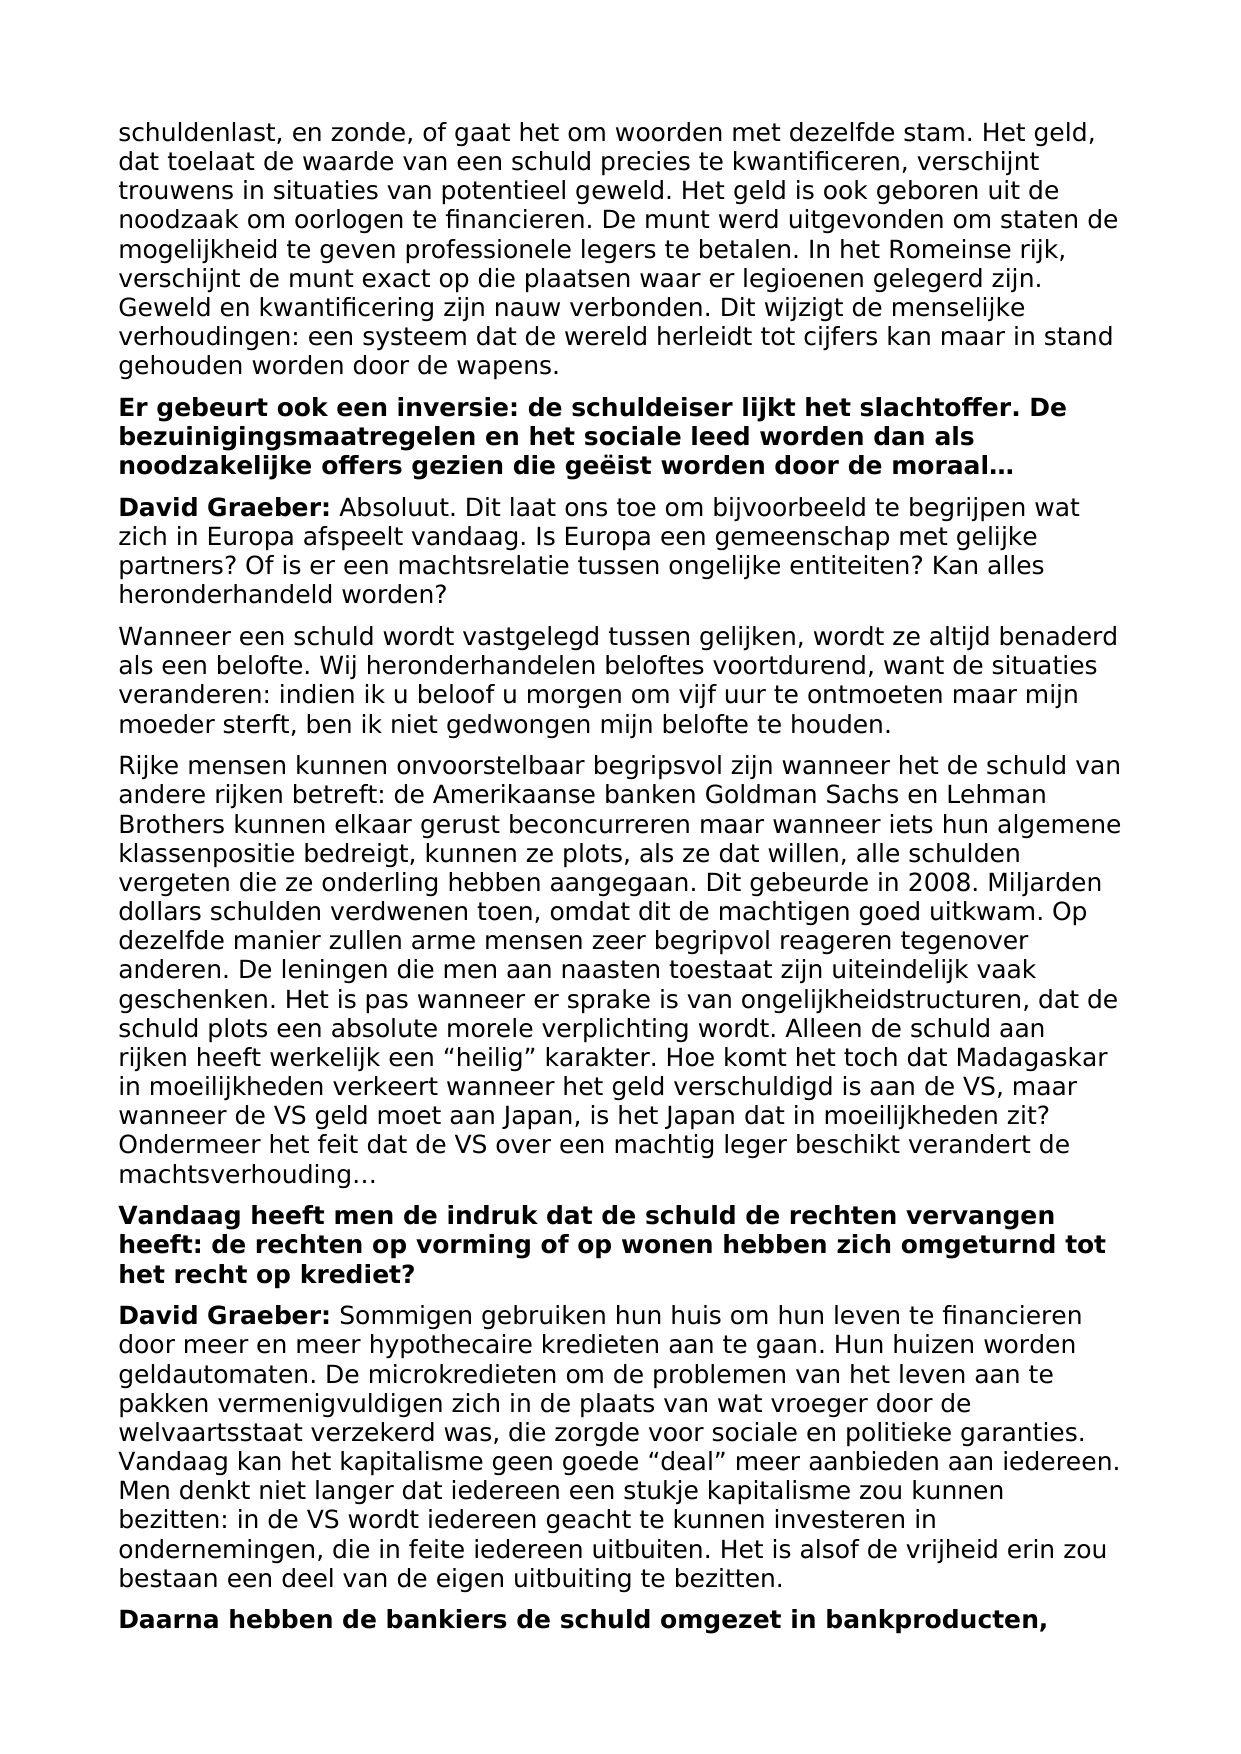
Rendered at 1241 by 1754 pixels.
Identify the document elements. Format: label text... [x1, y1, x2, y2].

text Er gebeurt ook een inversie: de schuldeiser lijkt het slachtoffer. De bezuinigingsmaatregelen en het sociale leed worden dan als noodzakelijke offers gezien die geëist worden door de moraal… [118, 393, 1122, 481]
text Daarna hebben de bankiers de schuld omgezet in bankproducten, [118, 1606, 1122, 1635]
text David Graeber: Sommigen gebruiken hun huis om hun leven te financieren door meer en meer hypothecaire kredieten aan te gaan. Hun huizen worden geldautomaten. De microkredieten om de problemen van het leven aan te pakken vermenigvuldigen zich in de plaats van wat vroeger door de welvaartsstaat verzekerd was, die zorgde voor sociale en politieke garanties. Vandaag kan het kapitalisme geen goede “deal” meer aanbieden aan iedereen. Men denkt niet langer dat iedereen een stukje kapitalisme zou kunnen bezitten: in de VS wordt iedereen geacht te kunnen investeren in ondernemingen, die in feite iedereen uitbuiten. Het is alsof de vrijheid erin zou bestaan een deel van de eigen uitbuiting te bezitten. [118, 1301, 1122, 1593]
text David Graeber: Absoluut. Dit laat ons toe om bijvoorbeeld te begrijpen wat zich in Europa afspeelt vandaag. Is Europa een gemeenschap met gelijke partners? Of is er een machtsrelatie tussen ongelijke entiteiten? Kan alles heronderhandeld worden? [118, 493, 1122, 610]
text Wanneer een schuld wordt vastgelegd tussen gelijken, wordt ze altijd benaderd als een belofte. Wij heronderhandelen beloftes voortdurend, want de situaties veranderen: indien ik u beloof u morgen om vijf uur te ontmoeten maar mijn moeder sterft, ben ik niet gedwongen mijn belofte te houden. [118, 622, 1122, 739]
text Rijke mensen kunnen onvoorstelbaar begripsvol zijn wanneer het de schuld van andere rijken betreft: de Amerikaanse banken Goldman Sachs en Lehman Brothers kunnen elkaar gerust beconcurreren maar wanneer iets hun algemene klassenpositie bedreigt, kunnen ze plots, als ze dat willen, alle schulden vergeten die ze onderling hebben aangegaan. Dit gebeurde in 2008. Miljarden dollars schulden verdwenen toen, omdat dit de machtigen goed uitkwam. Op dezelfde manier zullen arme mensen zeer begripvol reageren tegenover anderen. De leningen die men aan naasten toestaat zijn uiteindelijk vaak geschenken. Het is pas wanneer er sprake is van ongelijkheidstructuren, dat de schuld plots een absolute morele verplichting wordt. Alleen de schuld aan rijken heeft werkelijk een “heilig” karakter. Hoe komt het toch dat Madagaskar in moeilijkheden verkeert wanneer het geld verschuldigd is aan de VS, maar wanneer de VS geld moet aan Japan, is het Japan dat in moeilijkheden zit? Ondermeer het feit dat de VS over een machtig leger beschikt verandert de machtsverhouding… [118, 751, 1122, 1189]
text schuldenlast, en zonde, of gaat het om woorden met dezelfde stam. Het geld, dat toelaat de waarde van een schuld precies te kwantificeren, verschijnt trouwens in situaties van potentieel geweld. Het geld is ook geboren uit de noodzaak om oorlogen te financieren. De munt werd uitgevonden om staten de mogelijkheid te geven professionele legers te betalen. In het Romeinse rijk, verschijnt de munt exact op die plaatsen waar er legioenen gelegerd zijn. Geweld en kwantificering zijn nauw verbonden. Dit wijzigt de menselijke verhoudingen: een systeem dat de wereld herleidt tot cijfers kan maar in stand gehouden worden door de wapens. [118, 118, 1122, 381]
text Vandaag heeft men de indruk dat de schuld de rechten vervangen heeft: de rechten op vorming of op wonen hebben zich omgeturnd tot het recht op krediet? [118, 1201, 1122, 1289]
